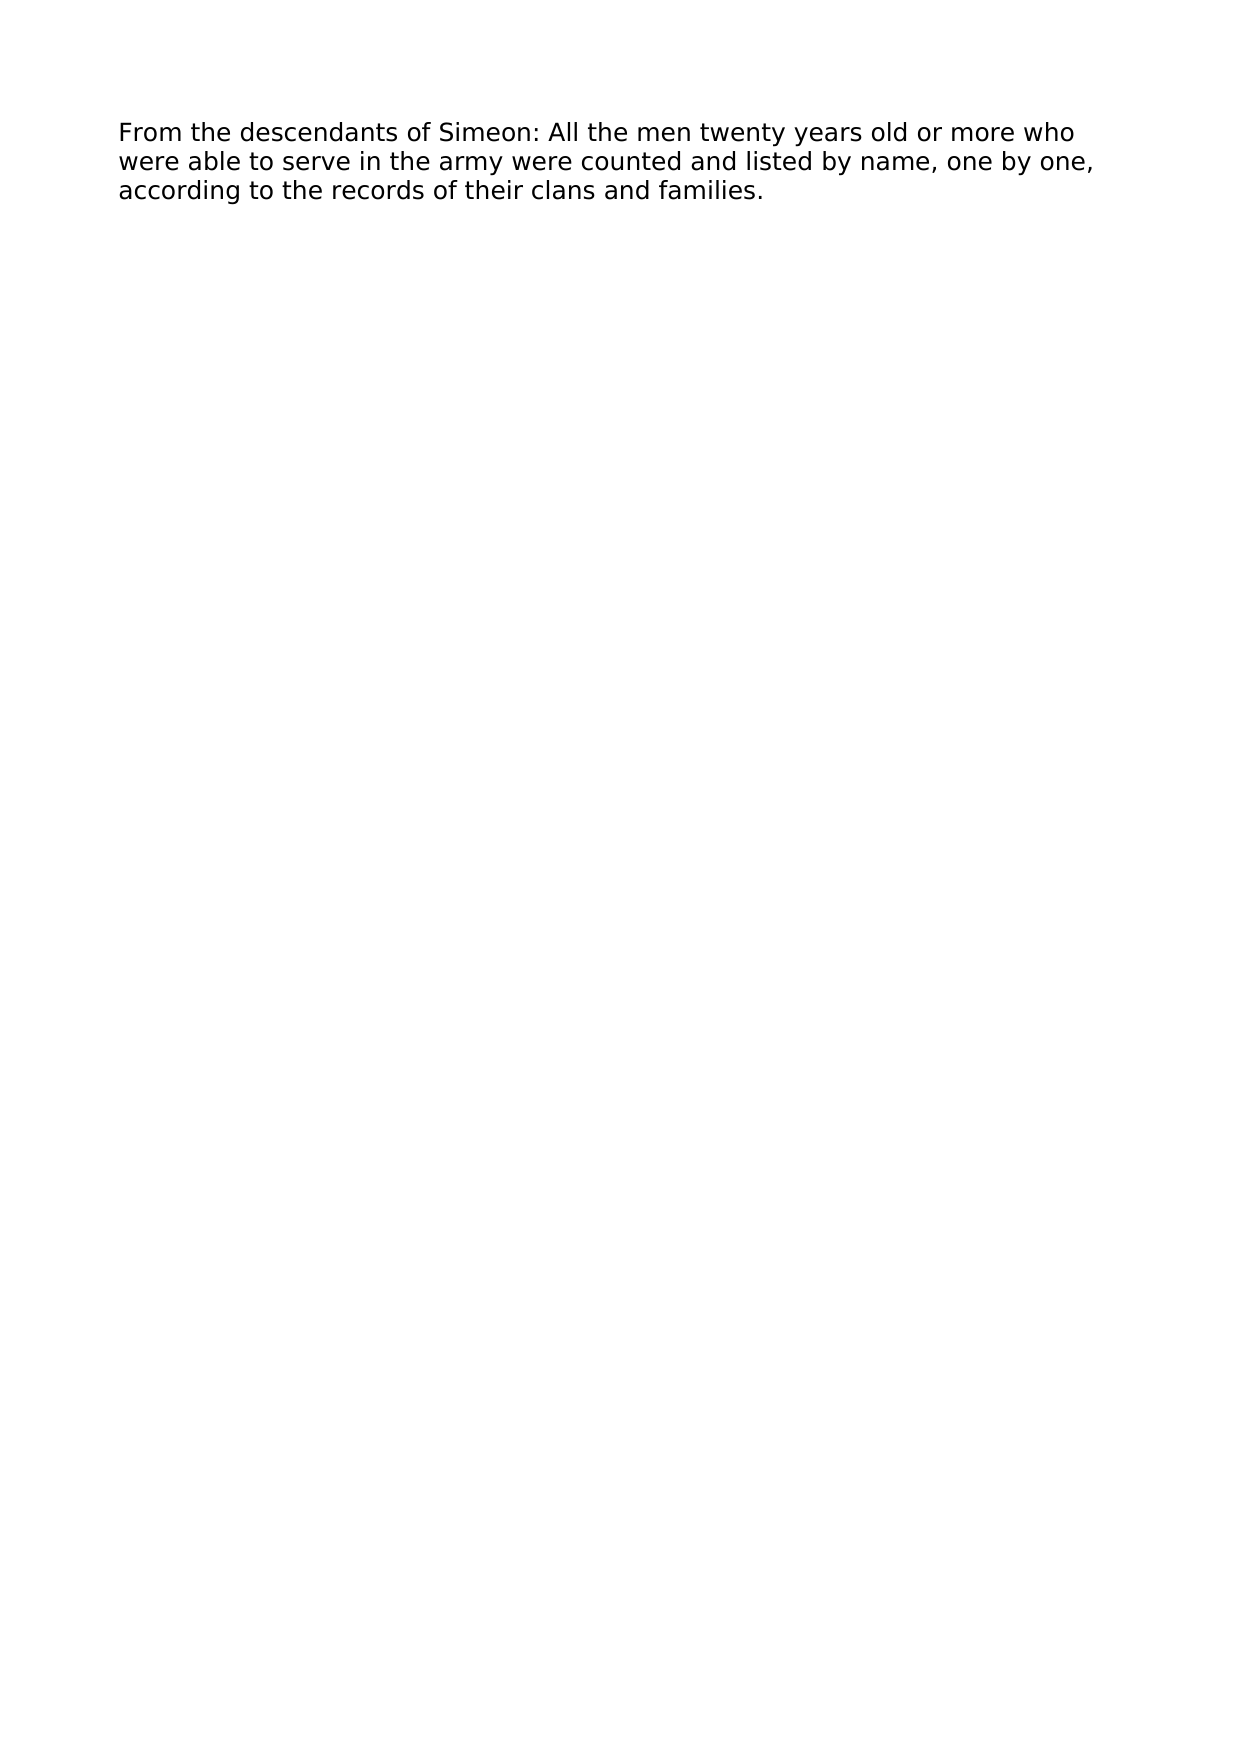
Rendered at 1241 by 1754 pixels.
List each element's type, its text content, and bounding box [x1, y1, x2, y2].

text From the descendants of Simeon: All the men twenty years old or more who were able to serve in the army were counted and listed by name, one by one, according to the records of their clans and families. [118, 118, 1122, 206]
